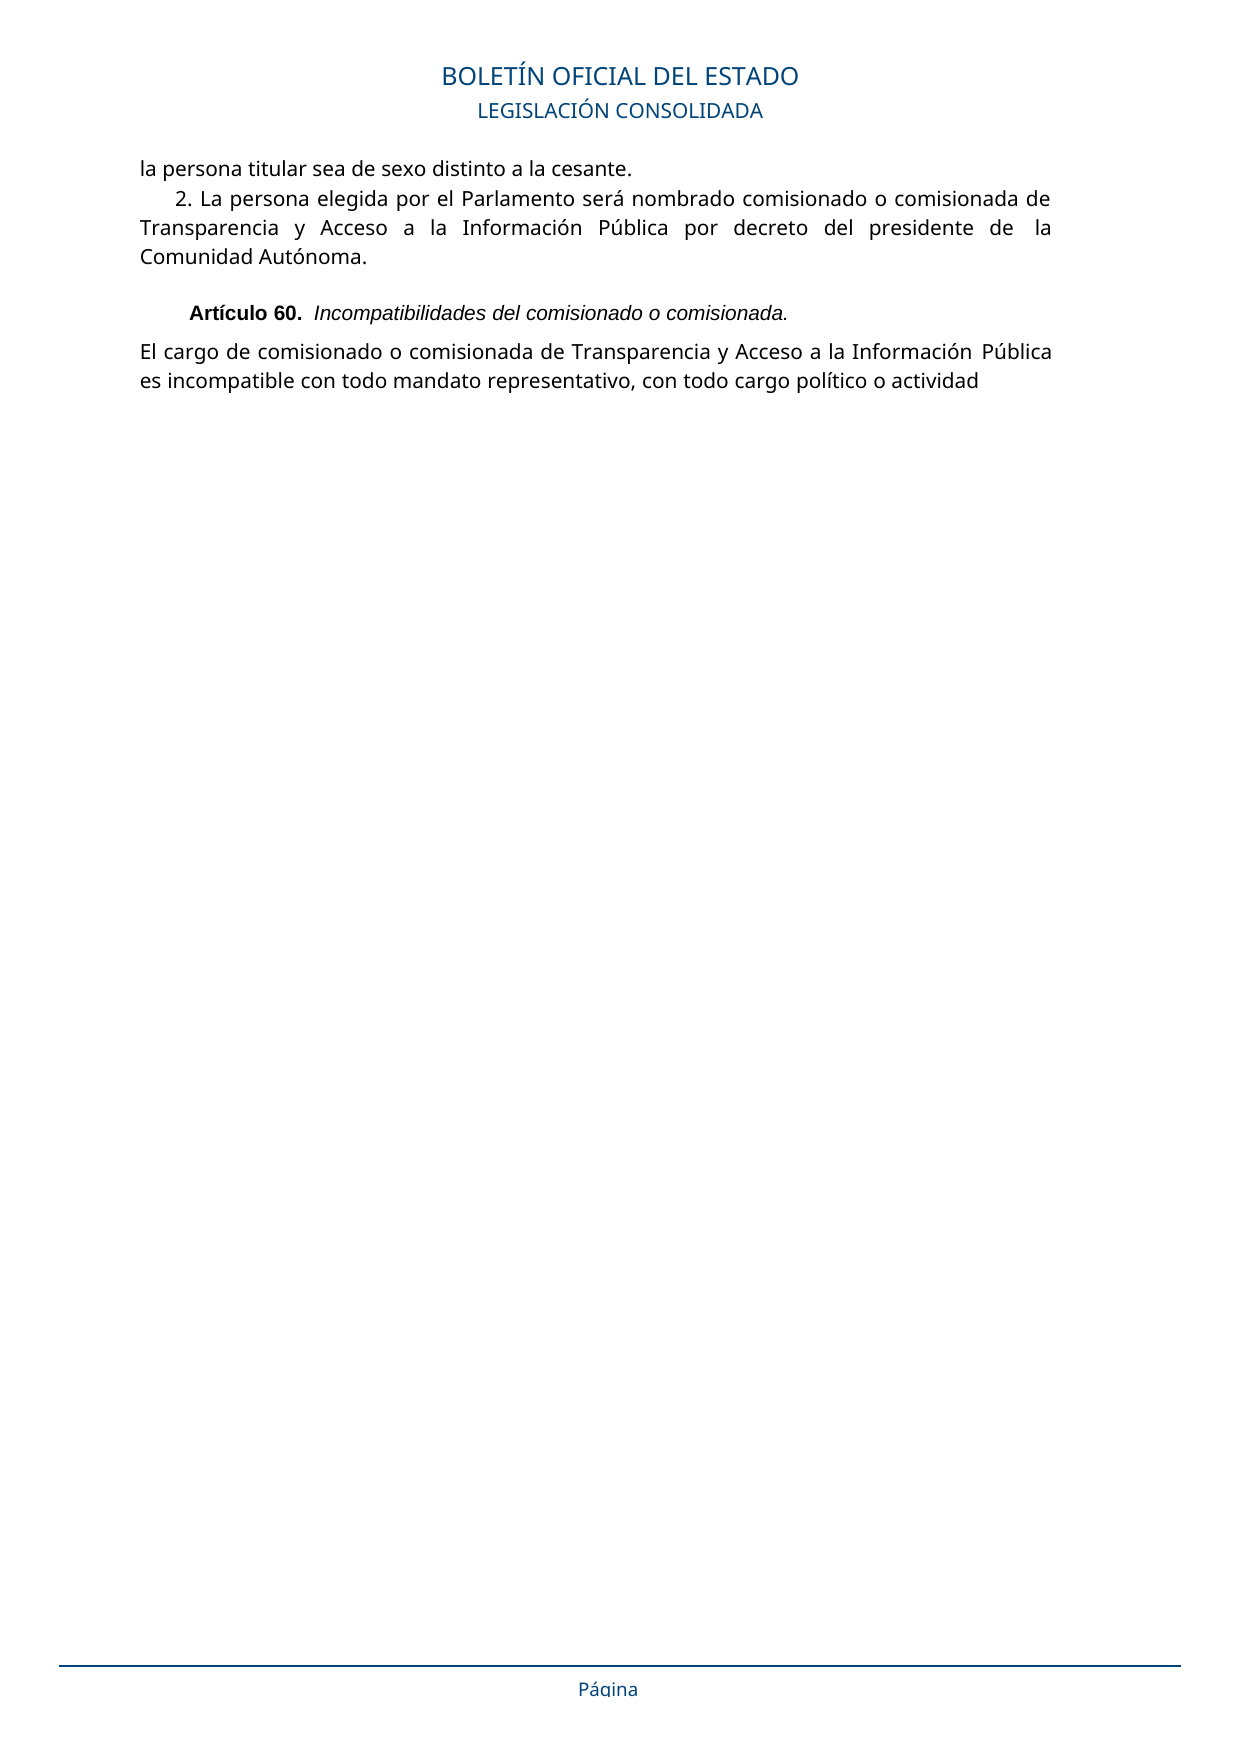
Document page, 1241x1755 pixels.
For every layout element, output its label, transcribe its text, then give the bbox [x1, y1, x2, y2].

text Artículo 60. Incompatibilidades del comisionado o comisionada. [189, 301, 1184, 325]
list La persona elegida por el Parlamento será nombrado comisionado o comisionada de Transparencia y Acceso a la Información Pública por decreto del presidente de la Comunidad Autónoma. [139, 184, 1052, 271]
text la persona titular sea de sexo distinto a la cesante. [139, 154, 1052, 183]
text El cargo de comisionado o comisionada de Transparencia y Acceso a la Información Pública es incompatible con todo mandato representativo, con todo cargo político o actividad [139, 337, 1052, 395]
